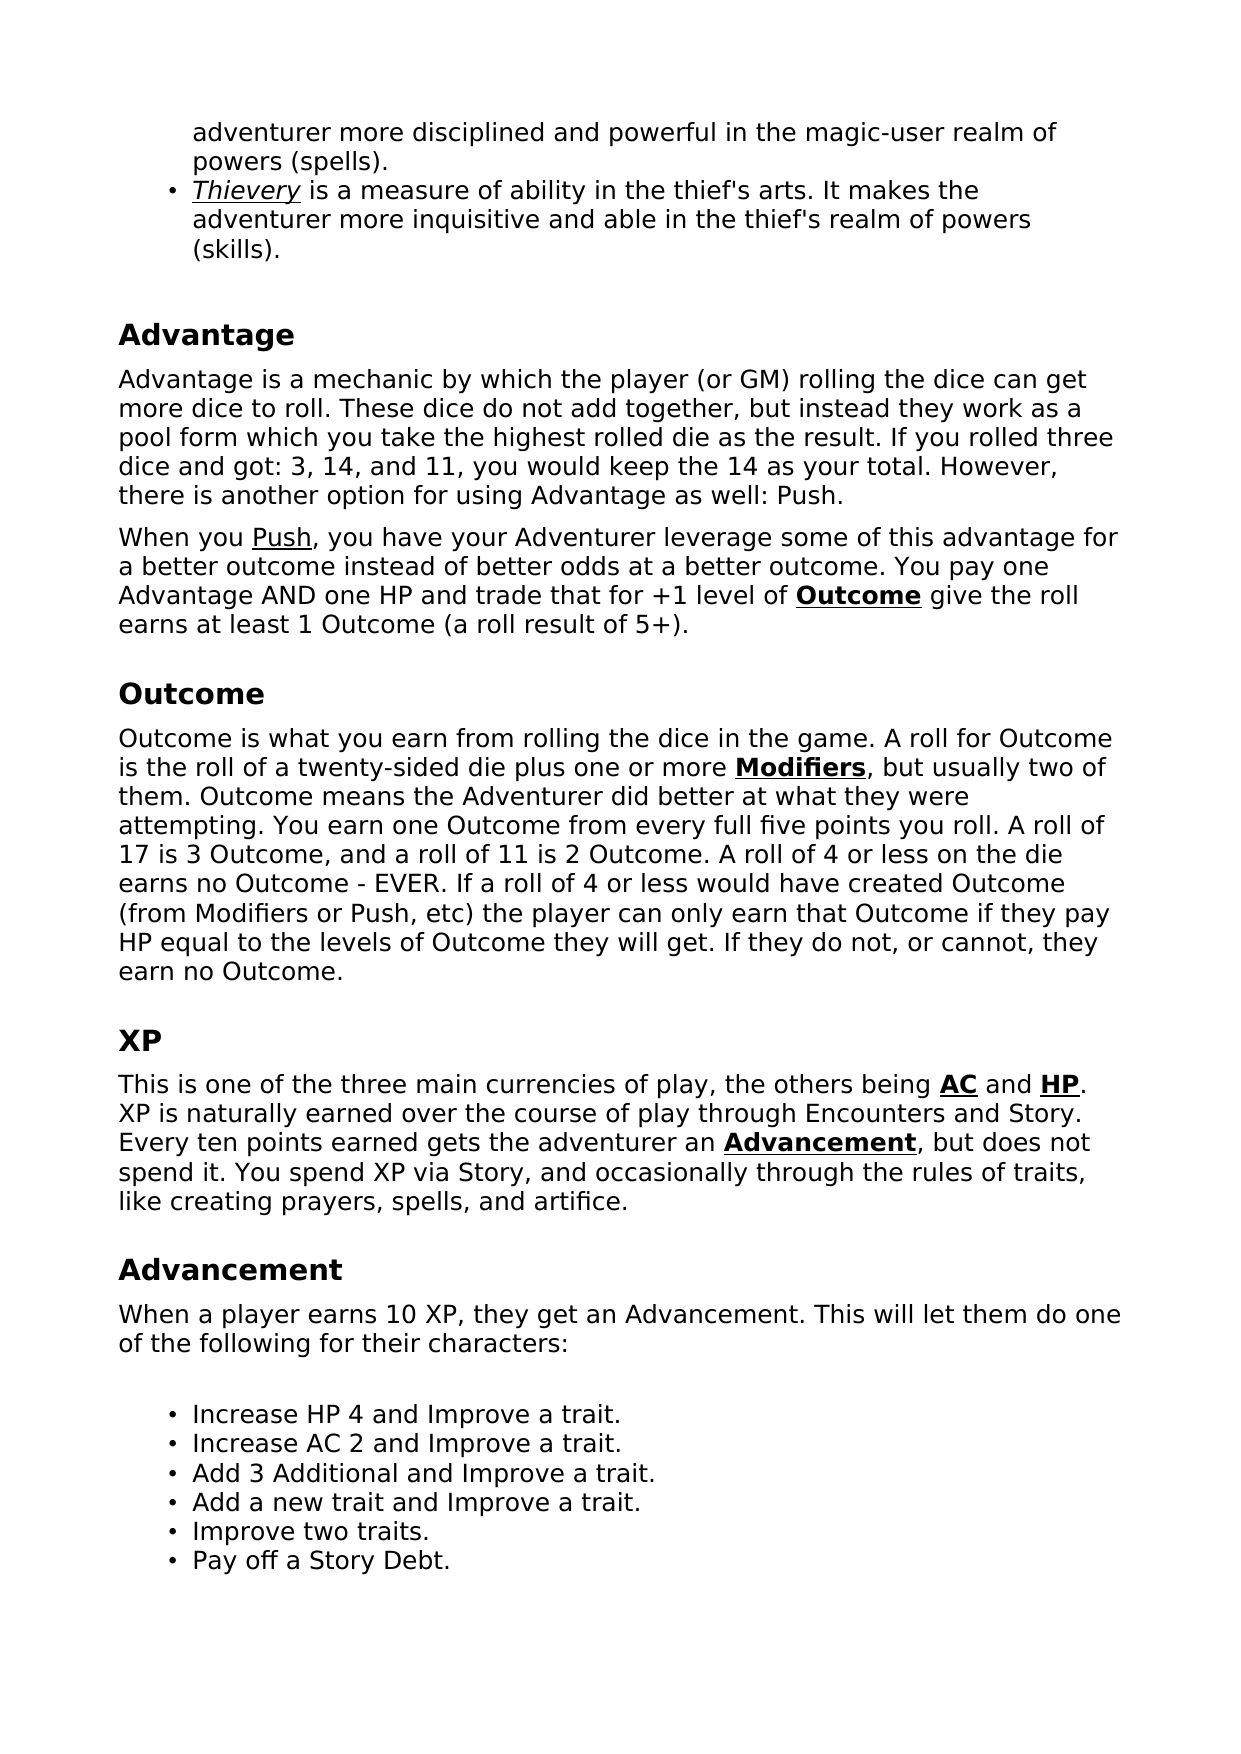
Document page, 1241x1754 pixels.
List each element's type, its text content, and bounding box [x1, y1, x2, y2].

subtitle XP [118, 1024, 1122, 1058]
list Pay off a Story Debt. [177, 1546, 1122, 1575]
list Increase HP 4 and Improve a trait. [177, 1400, 1122, 1429]
list Improve two traits. [177, 1517, 1122, 1546]
text Outcome is what you earn from rolling the dice in the game. A roll for Outcome is the roll of a twenty-sided die plus one or more Modifiers, but usually two of them. Outcome means the Adventurer did better at what they were attempting. You earn one Outcome from every full five points you roll. A roll of 17 is 3 Outcome, and a roll of 11 is 2 Outcome. A roll of 4 or less on the die earns no Outcome - EVER. If a roll of 4 or less would have created Outcome (from Modifiers or Push, etc) the player can only earn that Outcome if they pay HP equal to the levels of Outcome they will get. If they do not, or cannot, they earn no Outcome. [118, 724, 1122, 986]
list Add a new trait and Improve a trait. [177, 1488, 1122, 1517]
list Thievery is a measure of ability in the thief's arts. It makes the adventurer more inquisitive and able in the thief's realm of powers (skills). [177, 176, 1122, 264]
subtitle Advantage [118, 318, 1122, 352]
list adventurer more disciplined and powerful in the magic-user realm of powers (spells). [177, 118, 1122, 176]
list Increase AC 2 and Improve a trait. [177, 1429, 1122, 1459]
subtitle Outcome [118, 677, 1122, 711]
list Add 3 Additional and Improve a trait. [177, 1459, 1122, 1488]
text When you Push, you have your Adventurer leverage some of this advantage for a better outcome instead of better odds at a better outcome. You pay one Advantage AND one HP and trade that for +1 level of Outcome give the roll earns at least 1 Outcome (a roll result of 5+). [118, 523, 1122, 640]
text When a player earns 10 XP, they get an Advancement. This will let them do one of the following for their characters: [118, 1300, 1122, 1358]
text Advantage is a mechanic by which the player (or GM) rolling the dice can get more dice to roll. These dice do not add together, but instead they work as a pool form which you take the highest rolled die as the result. If you rolled three dice and got: 3, 14, and 11, you would keep the 14 as your total. However, there is another option for using Advantage as well: Push. [118, 365, 1122, 511]
text This is one of the three main currencies of play, the others being AC and HP. XP is naturally earned over the course of play through Encounters and Story. Every ten points earned gets the adventurer an Advancement, but does not spend it. You spend XP via Story, and occasionally through the rules of traits, like creating prayers, spells, and artifice. [118, 1070, 1122, 1216]
subtitle Advancement [118, 1254, 1122, 1288]
